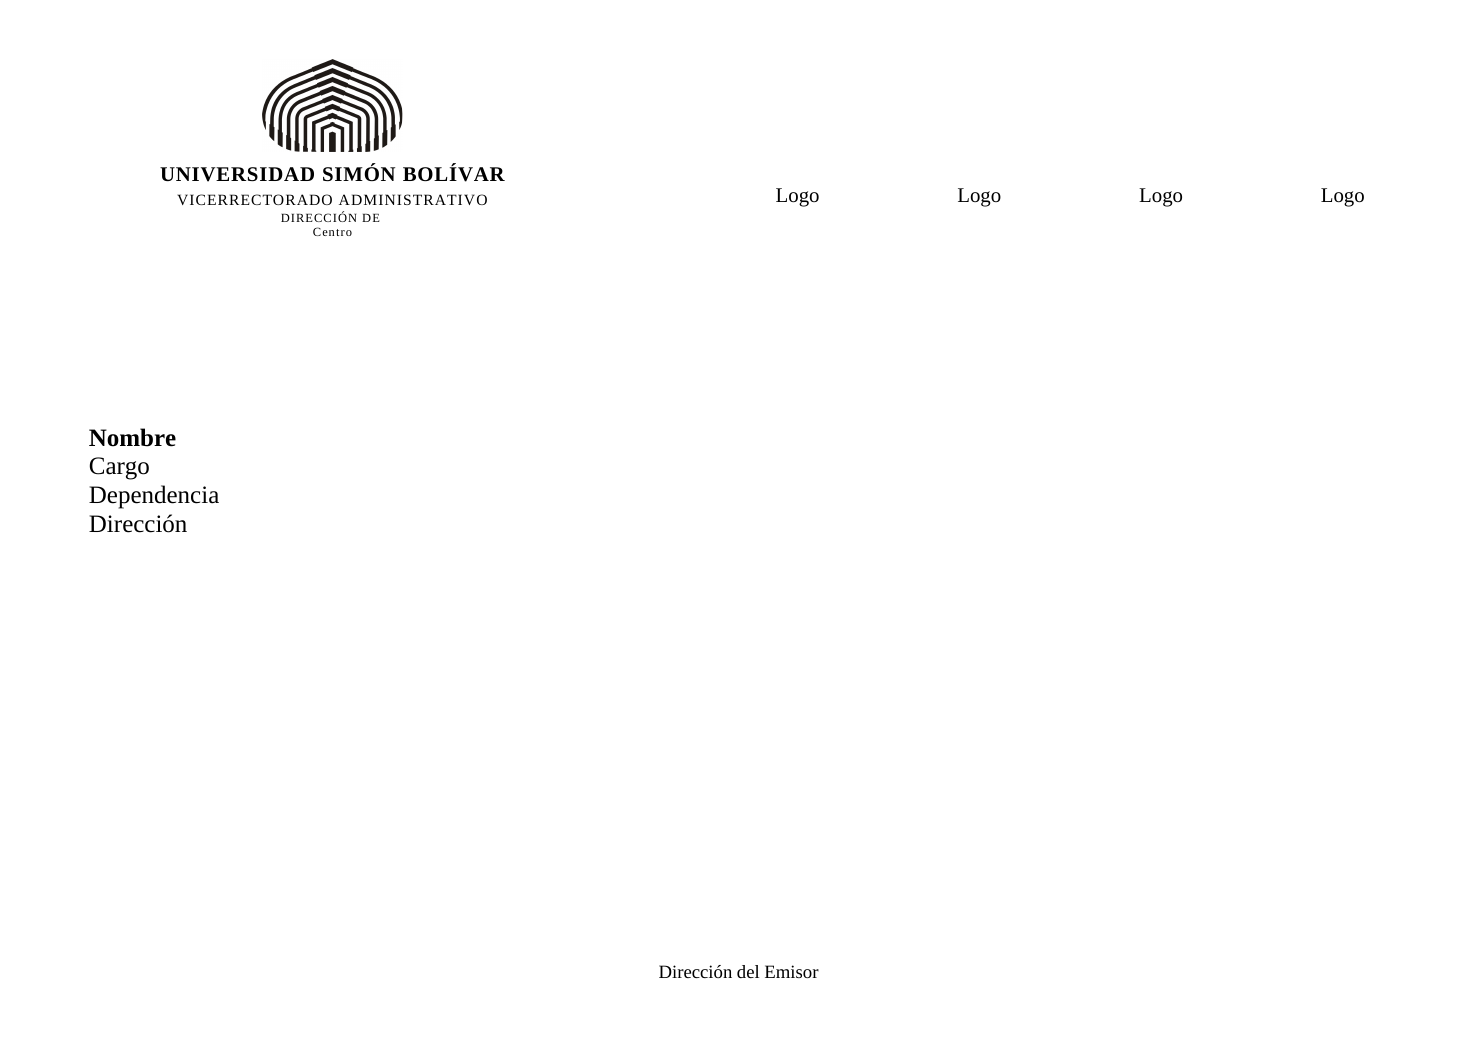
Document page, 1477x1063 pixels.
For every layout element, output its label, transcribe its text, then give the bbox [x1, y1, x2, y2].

table_header UNIVERSIDAD SIMÓN BOLÍVAR VICERRECTORADO ADMINISTRATIVO DIRECCIÓN DE Centro [89, 59, 576, 240]
table_cell Nombre Cargo Dependencia Dirección [89, 423, 661, 584]
table_header Dirección del Emisor [89, 961, 1388, 1004]
table_cell Logo [1297, 150, 1388, 240]
picture [262, 59, 403, 152]
table_cell [661, 150, 752, 240]
table_cell [1025, 150, 1115, 240]
table_cell [1206, 150, 1297, 240]
table_cell Logo [752, 150, 843, 240]
table_cell [661, 423, 1388, 584]
table_cell [843, 150, 934, 240]
table_cell Logo [1115, 150, 1206, 240]
table_header [576, 59, 661, 240]
table_header [661, 59, 1388, 150]
table_cell [89, 240, 661, 423]
table_cell Logo [934, 150, 1024, 240]
table_cell [661, 240, 1388, 423]
